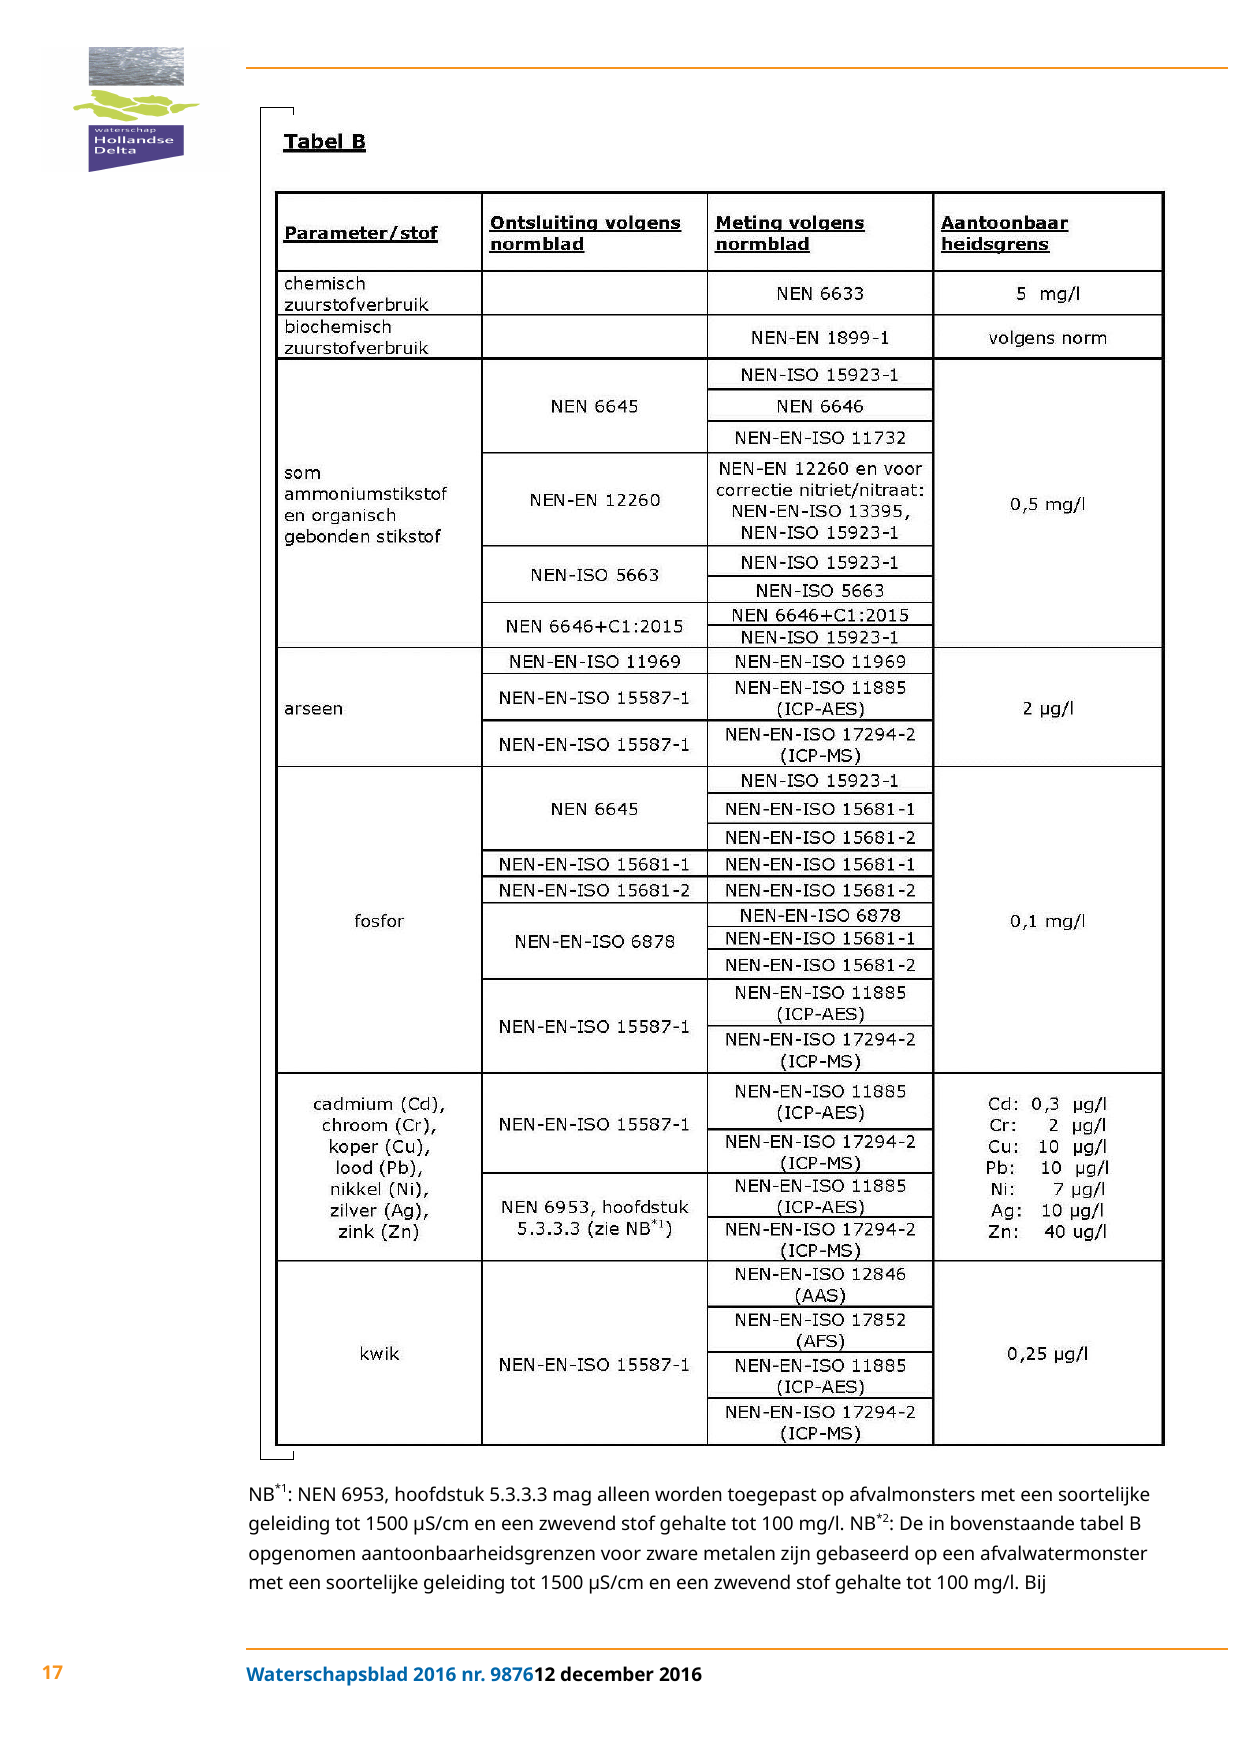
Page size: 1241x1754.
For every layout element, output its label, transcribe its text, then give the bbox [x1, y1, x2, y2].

text NB*1: NEN 6953, hoofdstuk 5.3.3.3 mag alleen worden toegepast op afvalmonsters met een soortelijke geleiding tot 1500 µS/cm en een zwevend stof gehalte tot 100 mg/l. NB*2: De in bovenstaande tabel B opgenomen aantoonbaarheidsgrenzen voor zware metalen zijn gebaseerd op een afvalwatermonster met een soortelijke geleiding tot 1500 µS/cm en een zwevend stof gehalte tot 100 mg/l. Bij [248, 1481, 1152, 1595]
picture [268, 115, 1173, 1451]
picture [41, 47, 231, 172]
